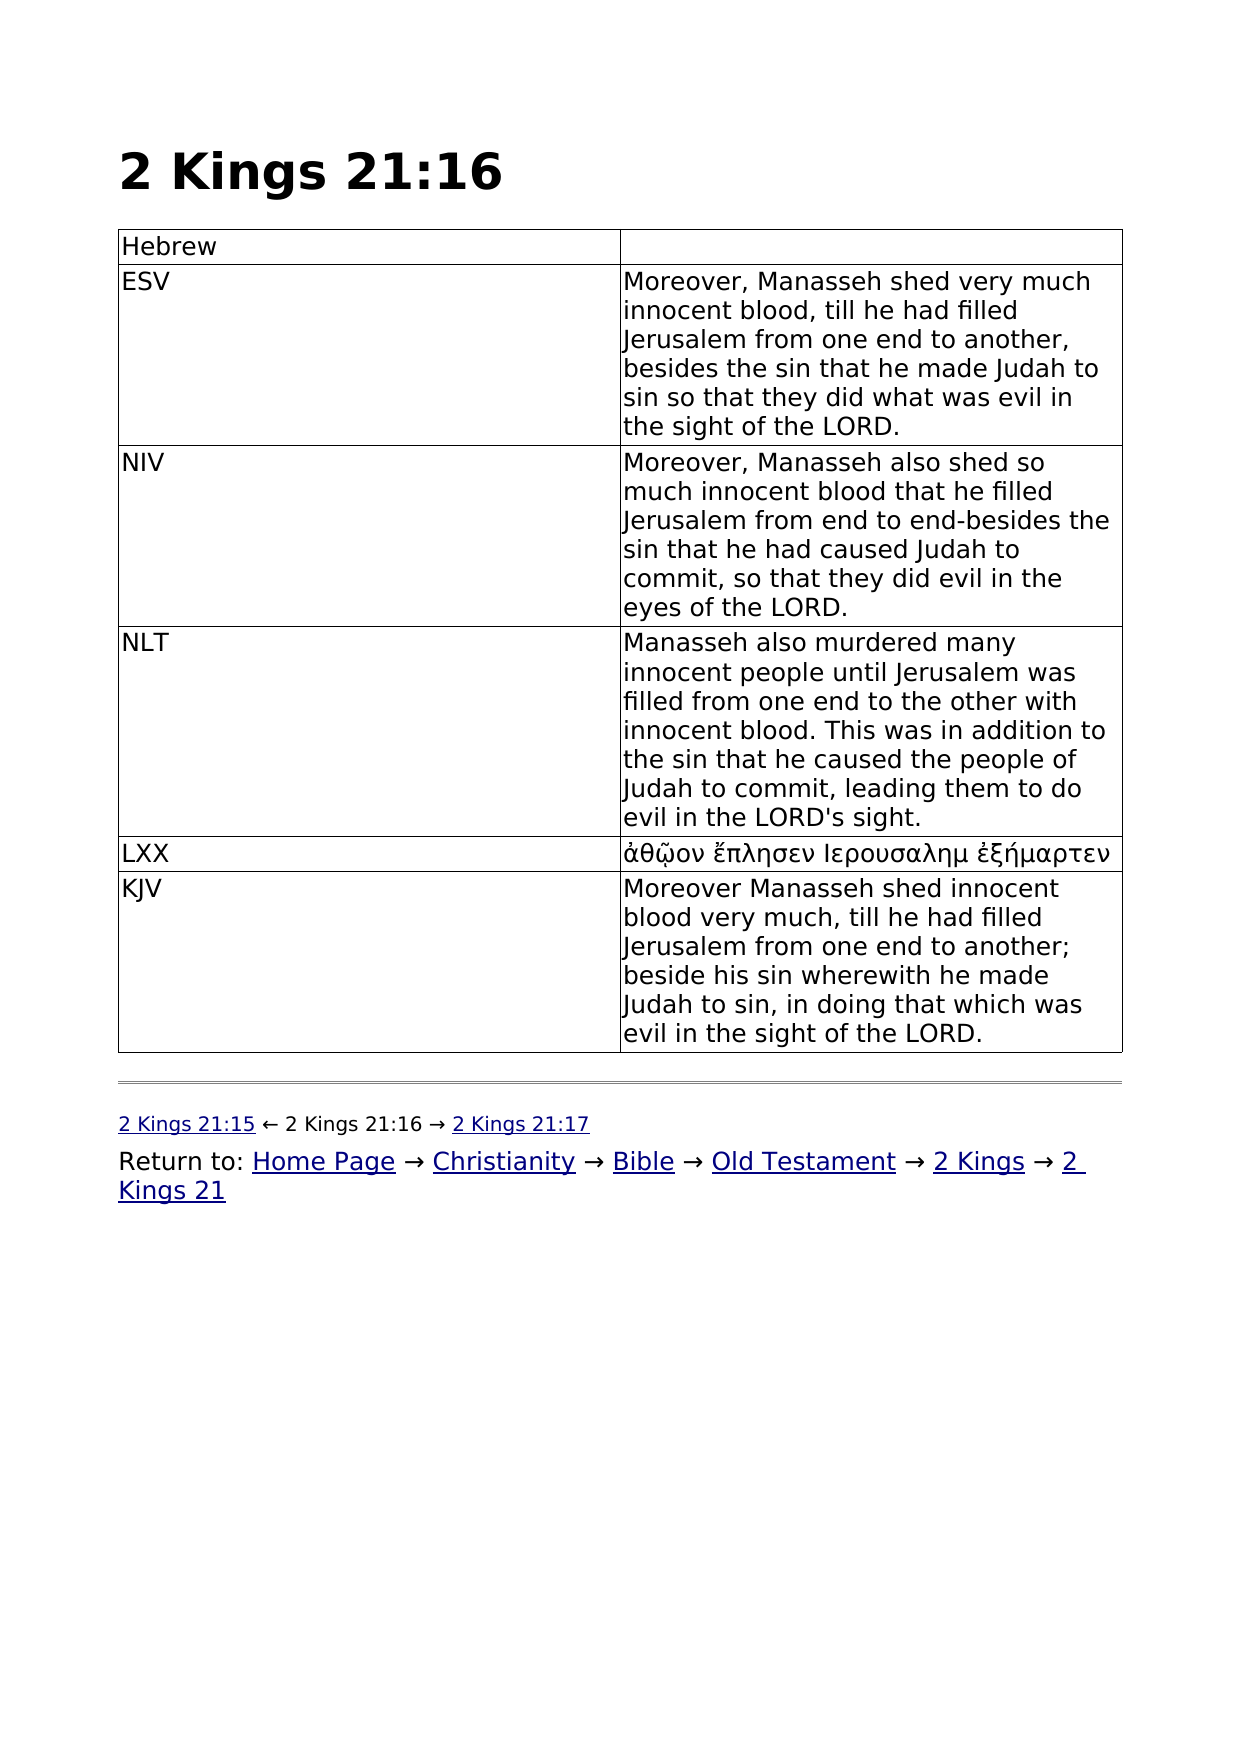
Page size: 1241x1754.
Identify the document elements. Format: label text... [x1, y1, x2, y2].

table_cell ESV [119, 265, 620, 445]
table_cell NLT [119, 627, 620, 836]
table_cell ἀθῷον ἔπλησεν Ιερουσαλημ ἐξήμαρτεν [621, 837, 1122, 871]
table_cell Manasseh also murdered many innocent people until Jerusalem was filled from one end to the other with innocent blood. This was in addition to the sin that he caused the people of Judah to commit, leading them to do evil in the LORD's sight. [621, 627, 1122, 836]
table_cell Moreover, Manasseh shed very much innocent blood, till he had filled Jerusalem from one end to another, besides the sin that he made Judah to sin so that they did what was evil in the sight of the LORD. [621, 265, 1122, 445]
table_cell Moreover, Manasseh also shed so much innocent blood that he filled Jerusalem from end to end-besides the sin that he had caused Judah to commit, so that they did evil in the eyes of the LORD. [621, 446, 1122, 626]
table_header Hebrew [119, 230, 620, 264]
table_cell NIV [119, 446, 620, 626]
table_header [621, 230, 1122, 264]
text Return to: Home Page → Christianity → Bible → Old Testament → 2 Kings → 2 Kings 21 [118, 1147, 1122, 1205]
table_cell LXX [119, 837, 620, 871]
table_cell KJV [119, 872, 620, 1052]
text 2 Kings 21:15 ← 2 Kings 21:16 → 2 Kings 21:17 [118, 1113, 1122, 1147]
table_cell Moreover Manasseh shed innocent blood very much, till he had filled Jerusalem from one end to another; beside his sin wherewith he made Judah to sin, in doing that which was evil in the sight of the LORD. [621, 872, 1122, 1052]
subtitle 2 Kings 21:16 [118, 143, 1122, 201]
